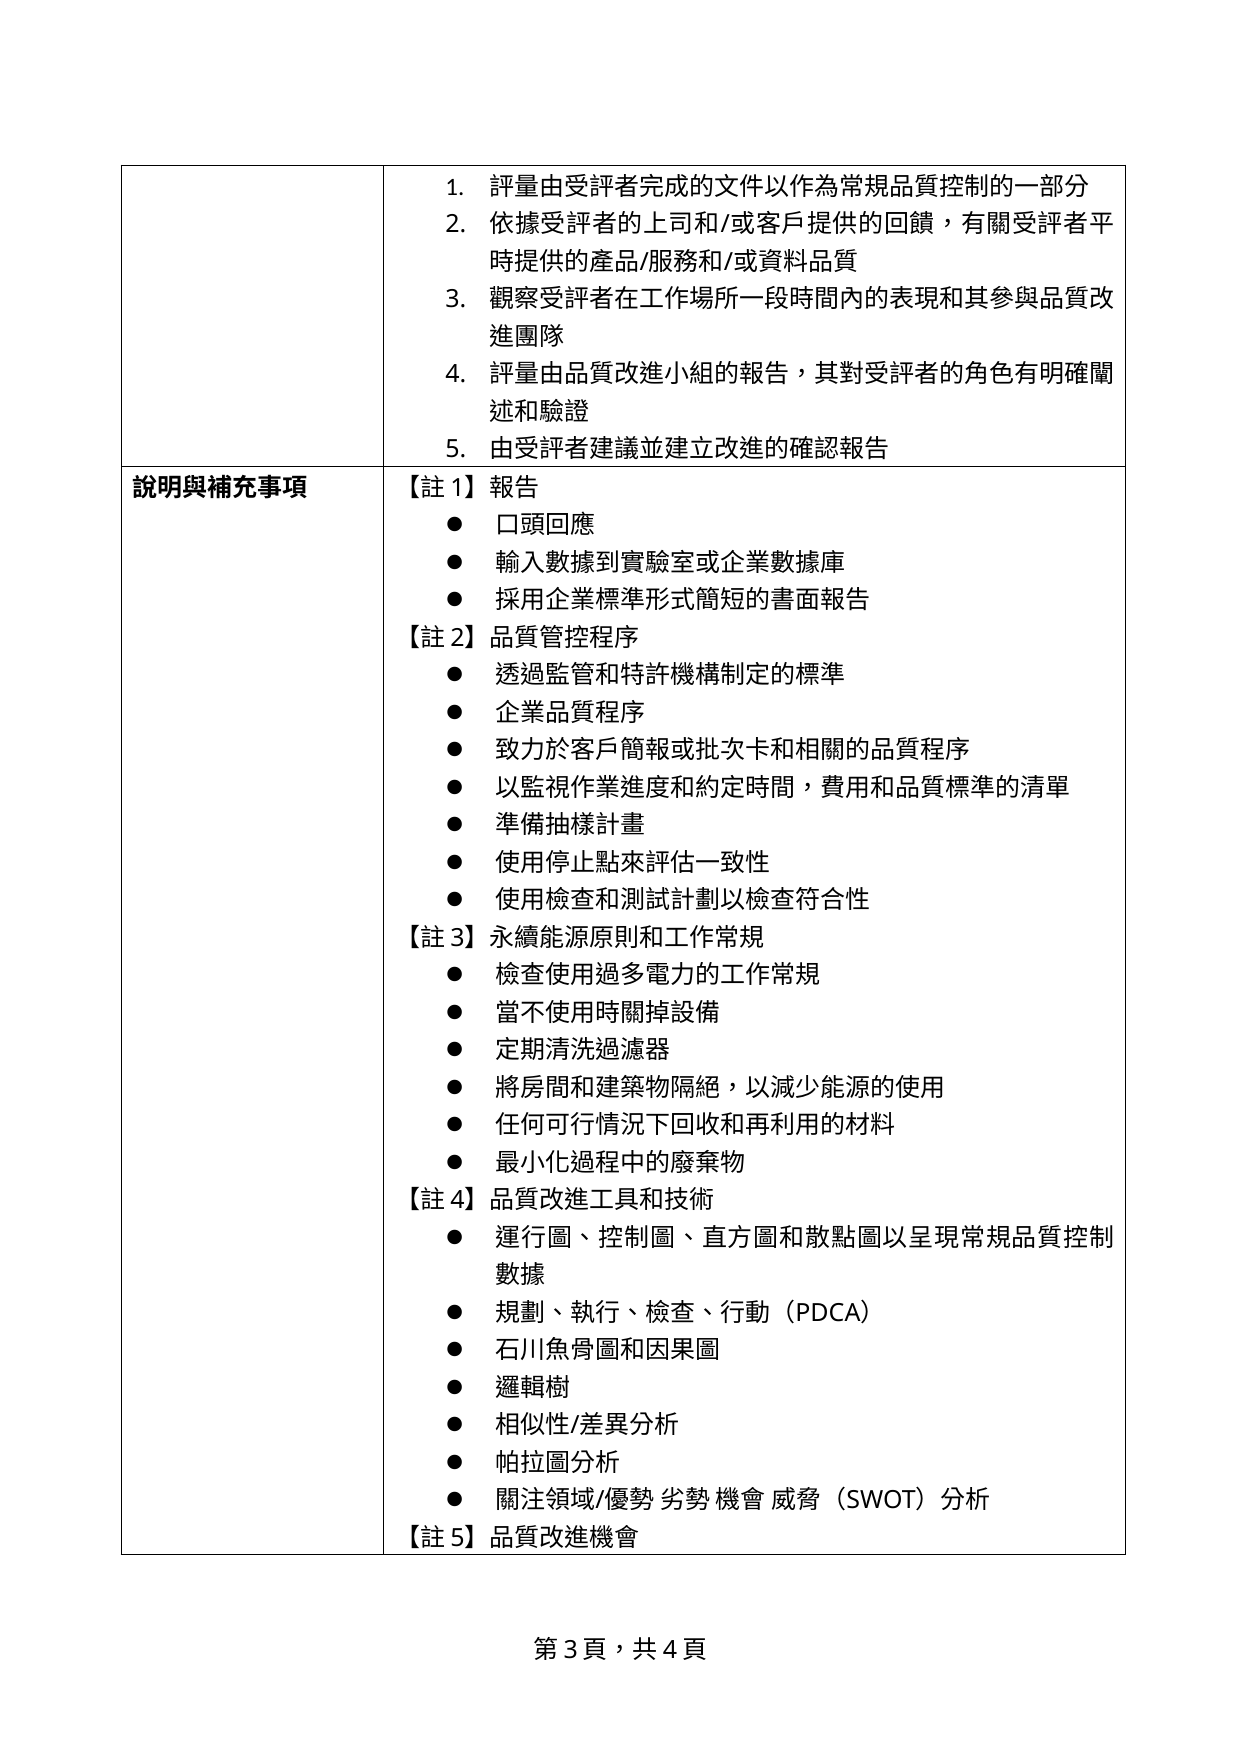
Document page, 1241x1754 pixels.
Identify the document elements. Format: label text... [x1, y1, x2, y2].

table_cell 說明與補充事項 [122, 467, 383, 1554]
table_cell [122, 166, 383, 466]
table_cell 評量之關鍵面向/能力證明之證據： 使用企業的品質系統和業務目標，作為決策和行動的基礎 應用所有相關的程序和監管要求，確保所提供的產品/服務或數據的品質和完整性 應用和促進永續能源的原則和工作習慣 檢測在工作區不合格的產品或服務 遵循企業程序，記錄和報告品質資訊 在團隊內有效地貢獻，認知並提出改進生產效率和品質的建議 採用有效解決問題的策略 實施和監督改進措施和程序 評量所需情境與特定資源： 企業品質手冊和程序 品質控制數據/記錄 客戶投訴和修正 受評者的主管和同僚 評量方法： 評量由受評者完成的文件以作為常規品質控制的一部分 依據受評者的上司和/或客戶提供的回饋，有關受評者平時提供的產品/服務和/或資料品質 觀察受評者在工作場所一段時間內的表現和其參與品質改進團隊 評量由品質改進小組的報告，其對受評者的角色有明確闡述和驗證 由受評者建議並建立改進的確認報告 [384, 166, 1125, 466]
table_cell 【註1】報告 口頭回應 輸入數據到實驗室或企業數據庫 採用企業標準形式簡短的書面報告 【註2】品質管控程序 透過監管和特許機構制定的標準 企業品質程序 致力於客戶簡報或批次卡和相關的品質程序 以監視作業進度和約定時間，費用和品質標準的清單 準備抽樣計畫 使用停止點來評估一致性 使用檢查和測試計劃以檢查符合性 【註3】永續能源原則和工作常規 檢查使用過多電力的工作常規 當不使用時關掉設備 定期清洗過濾器 將房間和建築物隔絕，以減少能源的使用 任何可行情況下回收和再利用的材料 最小化過程中的廢棄物 【註4】品質改進工具和技術 運行圖、控制圖、直方圖和散點圖以呈現常規品質控制數據 規劃、執行、檢查、行動（PDCA） 石川魚骨圖和因果圖 邏輯樹 相似性/差異分析 帕拉圖分析 關注領域/優勢 劣勢 機會 威脅（SWOT）分析 【註5】品質改進機會 生產流程 清潔和衛生程序 減少浪費和重作 實驗室的佈局和工作流程 安全規程 與客戶的溝通 抽樣的方法、測試和記錄數據 【註6】標準、規範、程序和/或企業要求 國家和國際標準 顧客的特殊要求/標準 企業與顧客之產品規格 優良實驗室操作規範（GLP） 品質手冊和程序 【註7】溝通 主管、經理和品質管理者 行政管理、實驗室和生產人員 內部/外部承包商，顧客和供應商 【註8】解決問題技能 識別輸入和輸出 將過程排序 辨別並糾正存問題的步驟 根本原因分析 實施預防策略 【註9】統計分析方法 平均數 中位數 眾數 範圍 標準差 統計抽樣程序 [384, 467, 1125, 1554]
